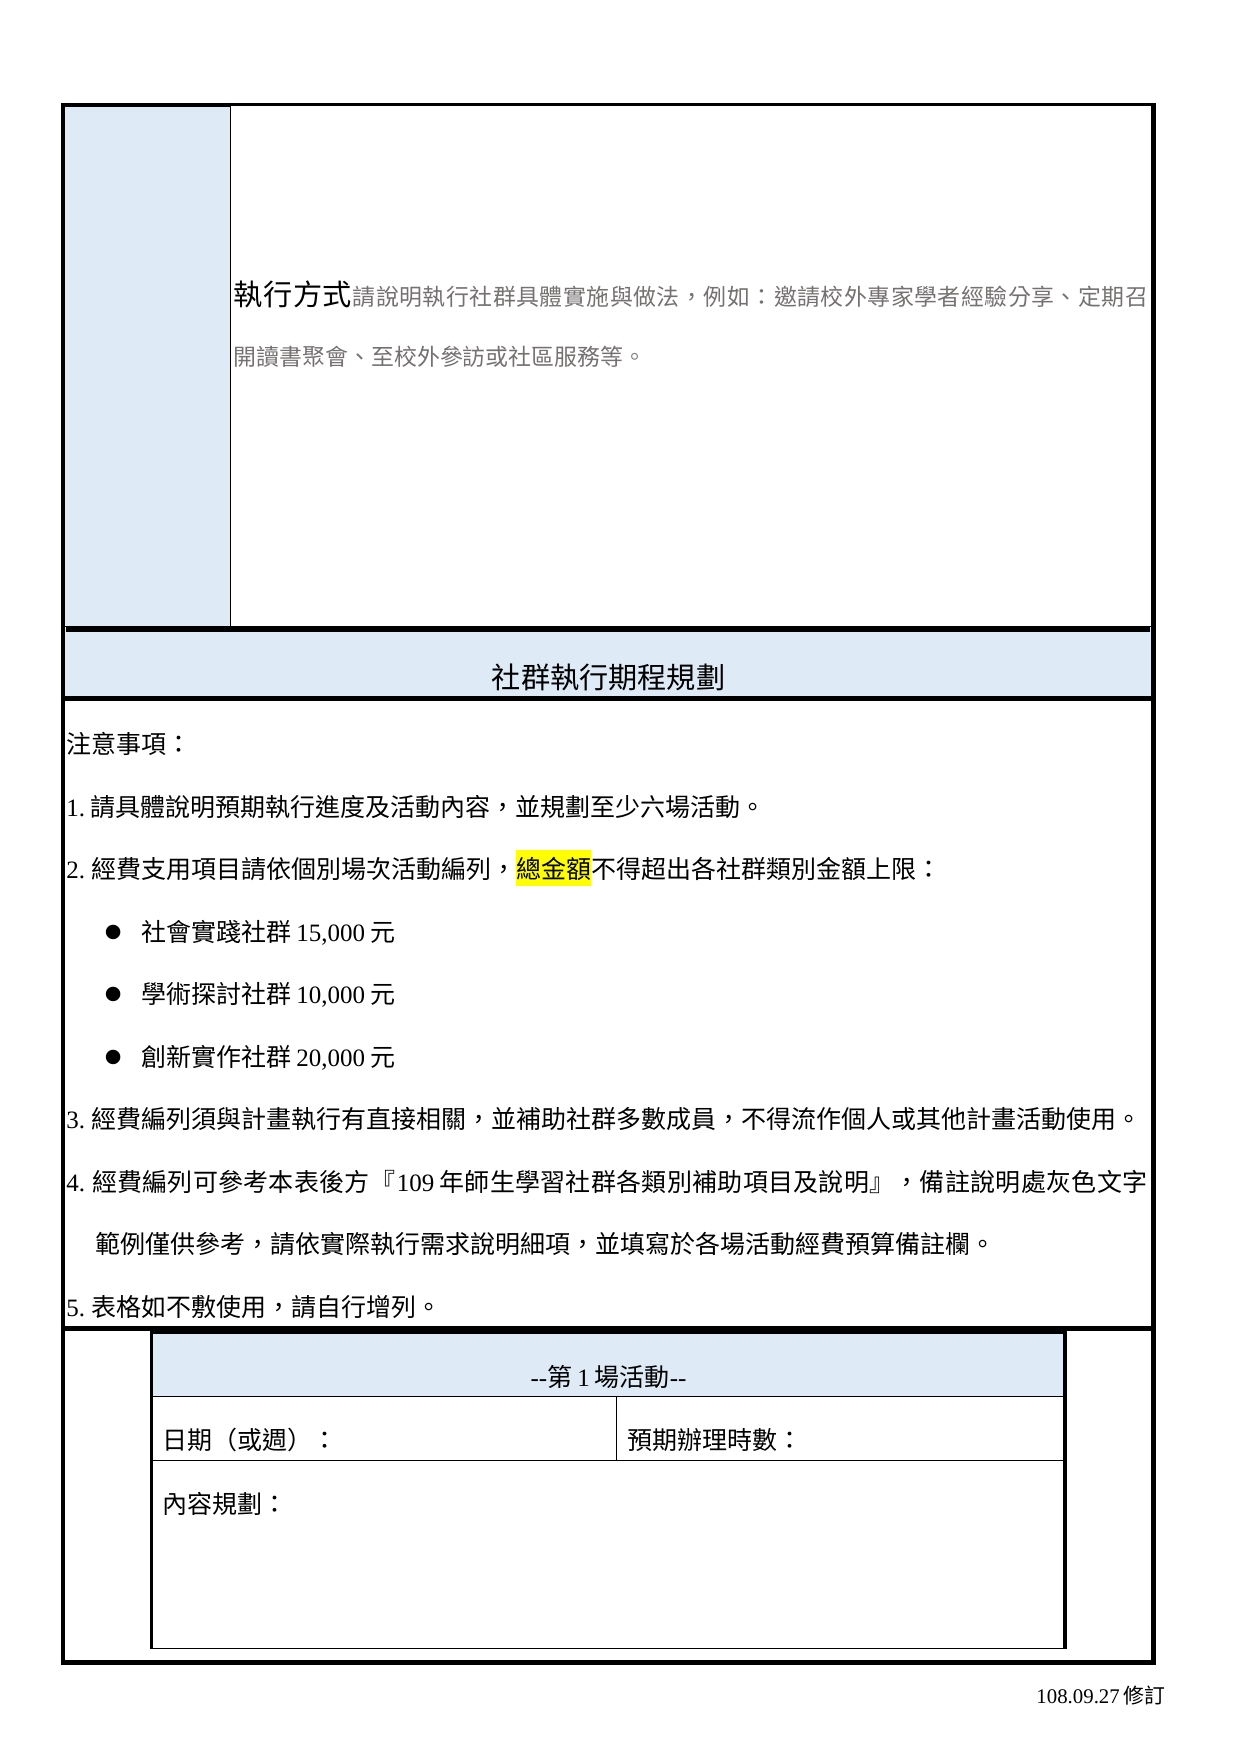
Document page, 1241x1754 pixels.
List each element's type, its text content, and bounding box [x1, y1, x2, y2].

table_cell 執行方式請說明執行社群具體實施與做法，例如：邀請校外專家學者經驗分享、定期召開讀書聚會、至校外參訪或社區服務等。 [231, 106, 1151, 626]
table_cell 注意事項： 1. 請具體說明預期執行進度及活動內容，並規劃至少六場活動。 2. 經費支用項目請依個別場次活動編列，總金額不得超出各社群類別金額上限： 社會實踐社群15,000元 學術探討社群10,000元 創新實作社群20,000元 3. 經費編列須與計畫執行有直接相關，並補助社群多數成員，不得流作個人或其他計畫活動使用。 4. 經費編列可參考本表後方『109年師生學習社群各類別補助項目及說明』，備註說明處灰色文字範例僅供參考，請依實際執行需求說明細項，並填寫於各場活動經費預算備註欄。 5. 表格如不敷使用，請自行增列。 [65, 701, 1151, 1326]
table_cell [65, 107, 230, 626]
table_cell 預期辦理時數： [617, 1397, 1063, 1460]
table_cell 日期（或週）： [153, 1397, 616, 1460]
table_header --第1場活動-- [153, 1334, 1063, 1396]
table_cell 社群執行期程規劃 [65, 627, 1151, 696]
table_cell 內容規劃： [153, 1461, 1063, 1648]
table_cell [65, 1331, 1151, 1660]
